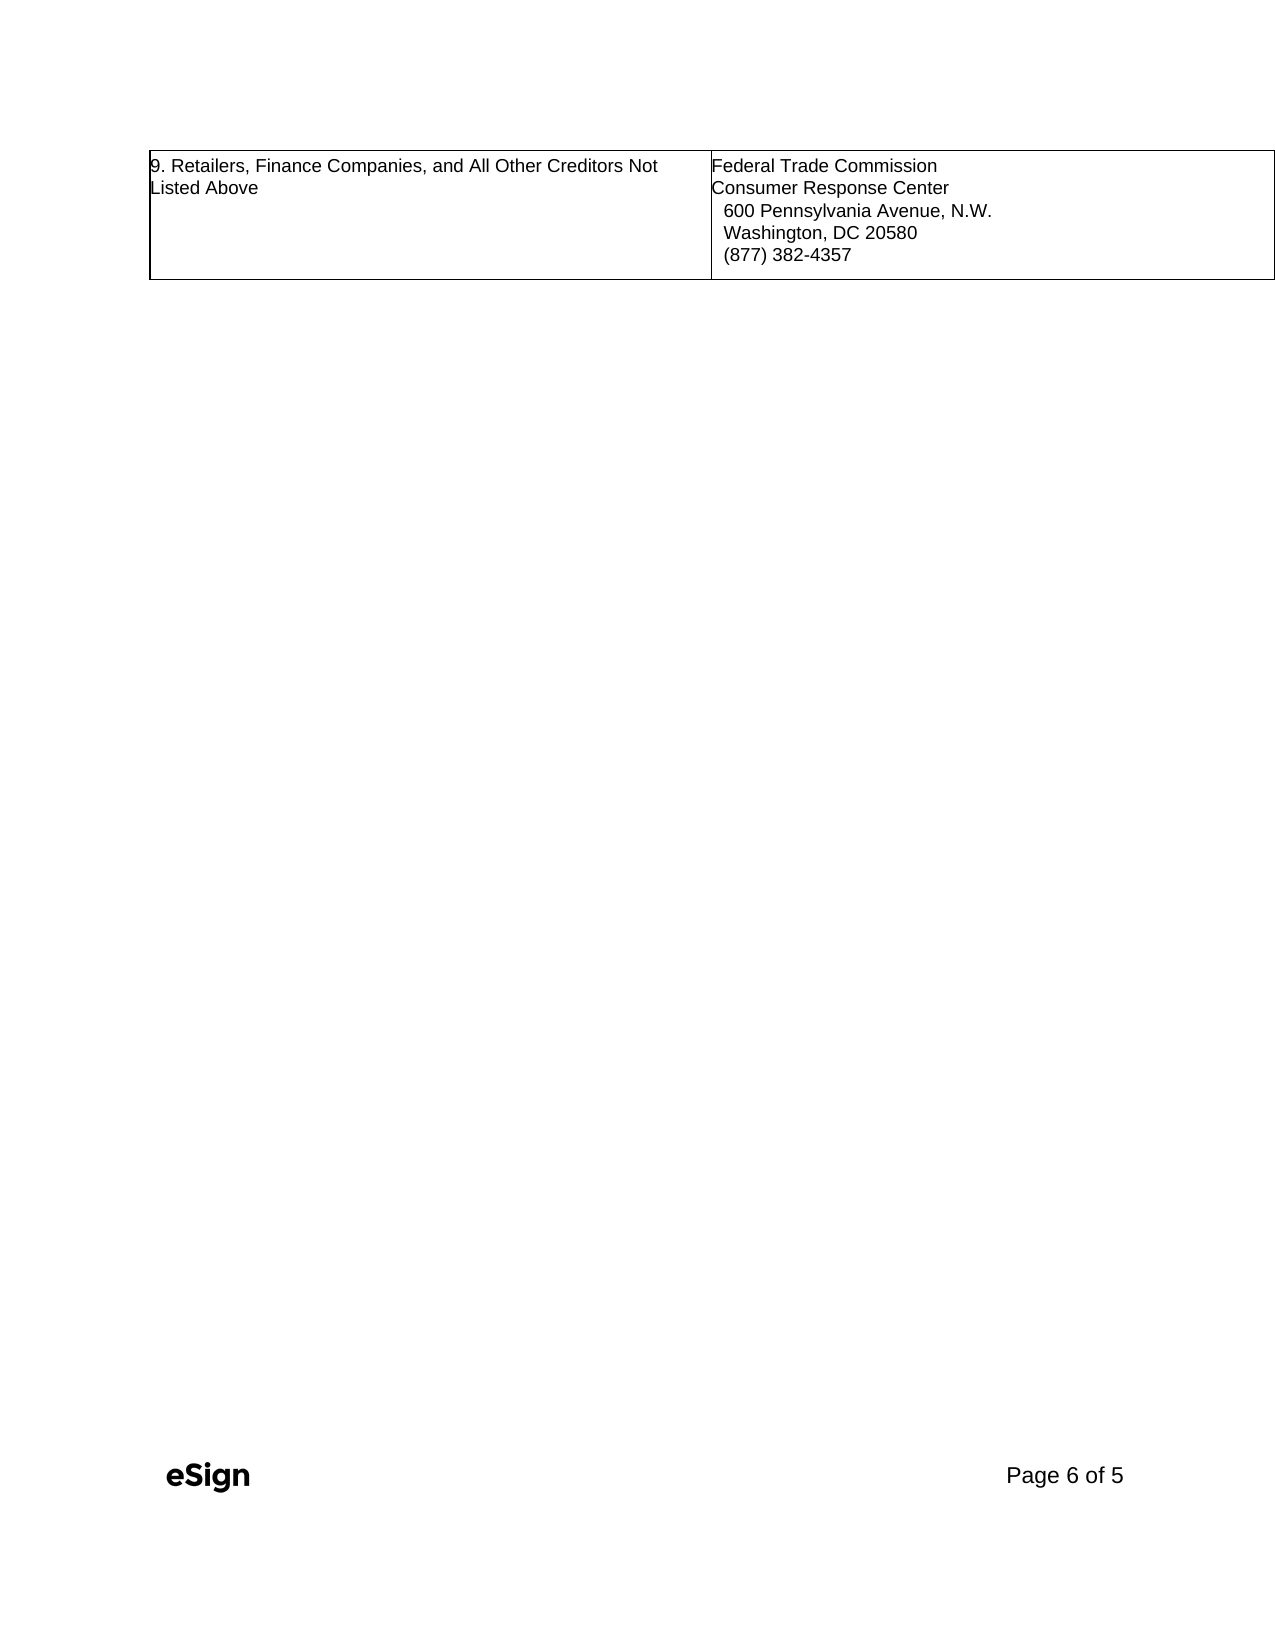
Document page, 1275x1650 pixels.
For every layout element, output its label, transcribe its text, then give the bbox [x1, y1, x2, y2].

table_cell 9. Retailers, Finance Companies, and All Other Creditors Not Listed Above [151, 151, 711, 279]
table_cell Federal Trade Commission Consumer Response Center 600 Pennsylvania Avenue, N.W. Washington, DC 20580 (877) 382-4357 [712, 151, 1274, 279]
